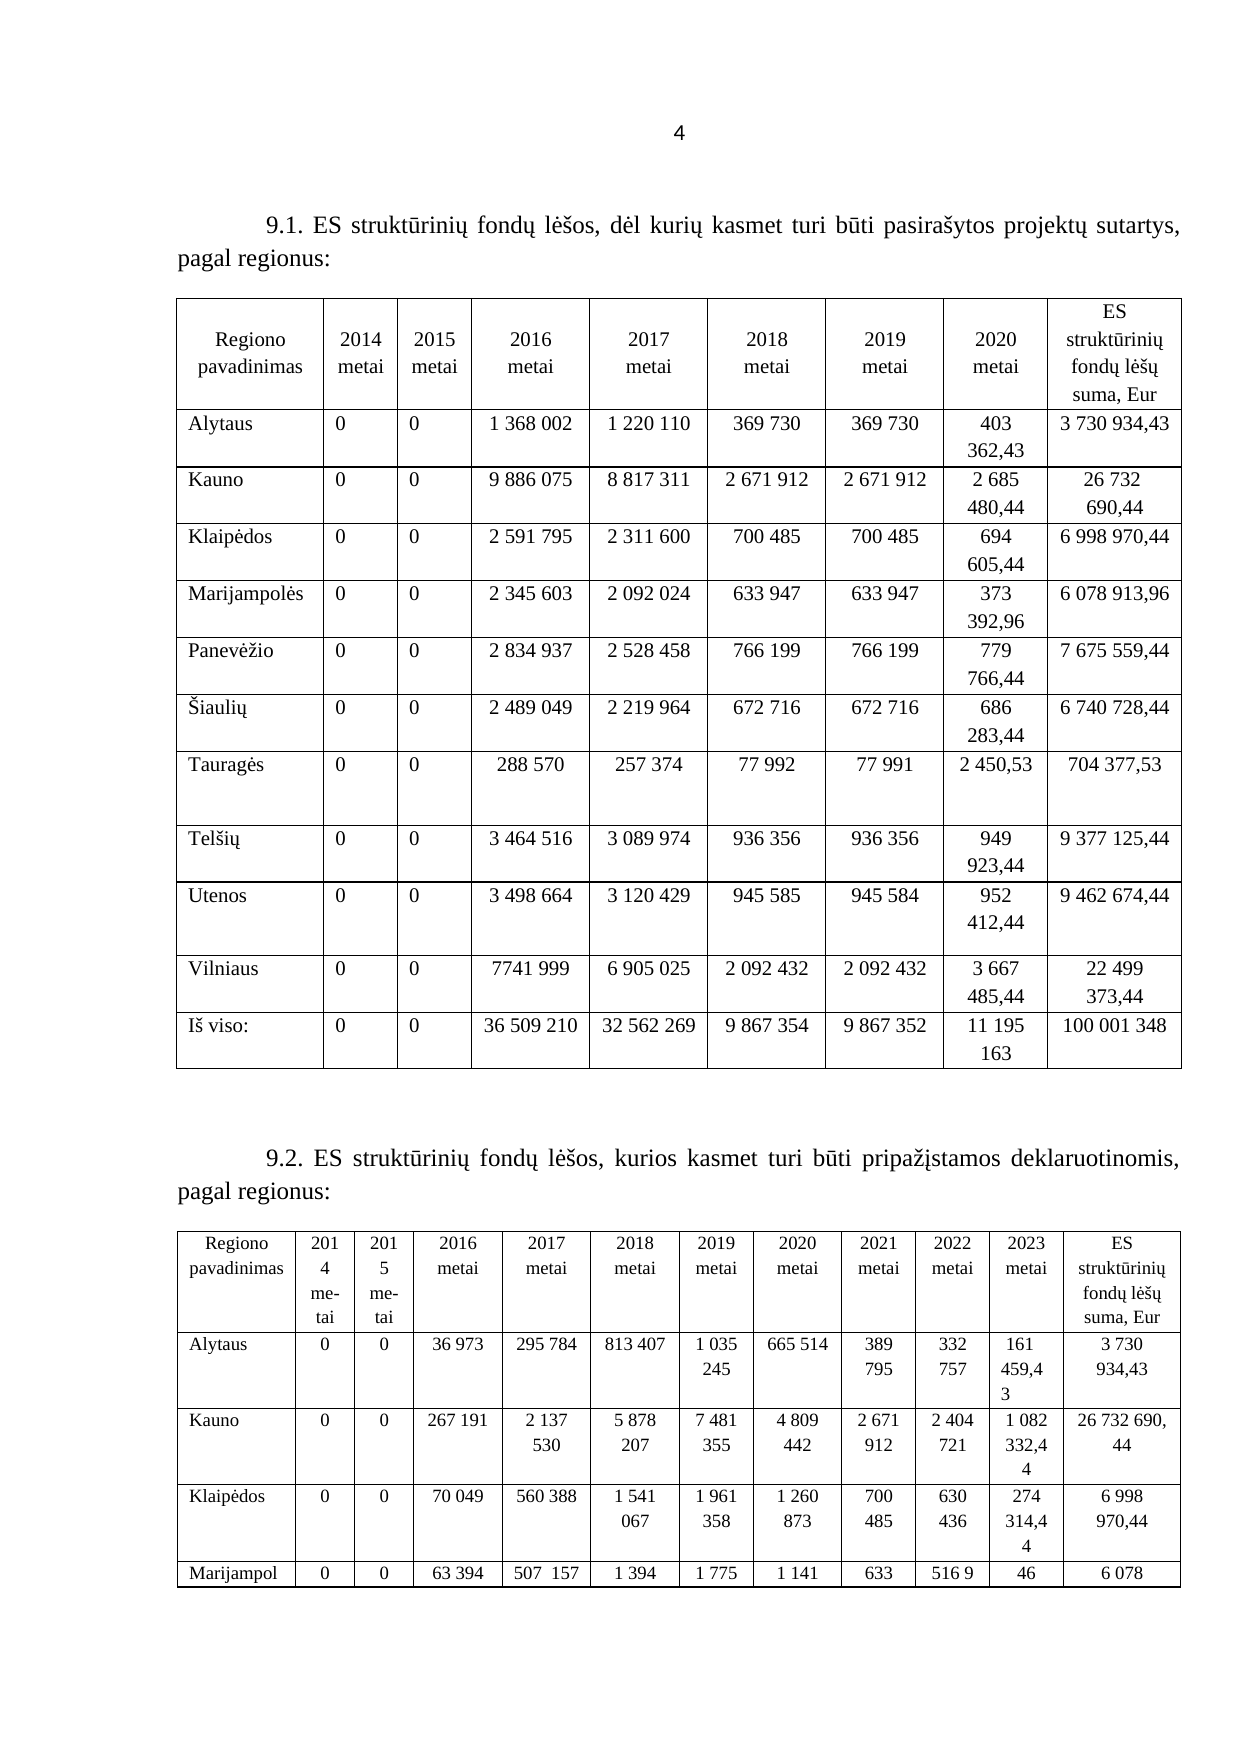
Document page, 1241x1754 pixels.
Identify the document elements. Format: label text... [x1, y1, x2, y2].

table_cell 0 [296, 1409, 354, 1484]
table_cell 945 584 [826, 883, 943, 955]
table_cell 63 394 [414, 1562, 502, 1586]
table_cell 0 [398, 410, 471, 466]
table_cell 813 407 [591, 1333, 679, 1408]
table_cell 2 404 721 [916, 1409, 989, 1484]
table_cell 2 450,53 [944, 752, 1047, 824]
table_cell 686 283,44 [944, 695, 1047, 751]
table_cell 3 667 485,44 [944, 956, 1047, 1012]
table_header 2023 metai [990, 1232, 1063, 1332]
table_cell 0 [324, 956, 397, 1012]
table_header Regiono pavadinimas [178, 1232, 295, 1332]
table_cell 1 141 [754, 1562, 841, 1586]
table_cell 4 809 442 [754, 1409, 841, 1484]
table_cell 369 730 [708, 410, 825, 466]
table_cell 1 260 873 [754, 1485, 841, 1561]
table_header 2018 metai [591, 1232, 679, 1332]
table_cell 2 685 480,44 [944, 468, 1047, 523]
table_cell 369 730 [826, 410, 943, 466]
table_cell 0 [398, 695, 471, 751]
table_cell 1 541 067 [591, 1485, 679, 1561]
table_header Regiono pavadinimas [177, 299, 323, 409]
table_cell 2 092 432 [826, 956, 943, 1012]
table_cell 2 345 603 [472, 581, 589, 637]
table_cell 2 311 600 [590, 524, 707, 580]
table_cell 100 001 348 [1048, 1013, 1181, 1068]
table_cell 0 [398, 1013, 471, 1068]
table_cell Marijampol [178, 1562, 295, 1586]
table_cell 0 [324, 638, 397, 694]
table_cell 3 120 429 [590, 883, 707, 955]
table_cell 46 [990, 1562, 1063, 1586]
table_cell Alytaus [177, 410, 323, 466]
table_cell Klaipėdos [178, 1485, 295, 1561]
table_cell 9 462 674,44 [1048, 883, 1181, 955]
table_cell 9 867 352 [826, 1013, 943, 1068]
table_cell 7 481 355 [680, 1409, 753, 1484]
table_cell 36 973 [414, 1333, 502, 1408]
table_header ES struktūrinių fondų lėšų suma, Eur [1064, 1232, 1180, 1332]
table_cell 6 998 970,44 [1064, 1485, 1180, 1561]
table_cell 0 [324, 581, 397, 637]
table_cell 6 998 970,44 [1048, 524, 1181, 580]
table_cell 257 374 [590, 752, 707, 824]
table_cell 6 740 728,44 [1048, 695, 1181, 751]
table_cell 26 732 690,44 [1064, 1409, 1180, 1484]
table_cell 267 191 [414, 1409, 502, 1484]
table_cell 0 [324, 752, 397, 824]
text 9.1. ES struktūrinių fondų lėšos, dėl kurių kasmet turi būti pasirašytos projektų sutartys, pagal regionus: [177, 210, 1181, 272]
table_cell 0 [324, 883, 397, 955]
table_cell 1 775 [680, 1562, 753, 1586]
table_cell Vilniaus [177, 956, 323, 1012]
table_cell 0 [398, 883, 471, 955]
table_cell 0 [296, 1562, 354, 1586]
table_cell Alytaus [178, 1333, 295, 1408]
table_cell 672 716 [708, 695, 825, 751]
table_cell 516 9 [916, 1562, 989, 1586]
table_cell 633 [842, 1562, 915, 1586]
table_cell 949 923,44 [944, 826, 1047, 881]
table_cell Klaipėdos [177, 524, 323, 580]
table_cell 22 499 373,44 [1048, 956, 1181, 1012]
table_cell 6 905 025 [590, 956, 707, 1012]
table_cell 2 591 795 [472, 524, 589, 580]
table_cell 3 089 974 [590, 826, 707, 881]
table_cell 1 082 332,44 [990, 1409, 1063, 1484]
table_cell 560 388 [503, 1485, 590, 1561]
table_cell 0 [398, 524, 471, 580]
table_cell 9 377 125,44 [1048, 826, 1181, 881]
table_cell 0 [324, 468, 397, 523]
table_cell 0 [324, 410, 397, 466]
table_cell 0 [398, 468, 471, 523]
table_cell 373 392,96 [944, 581, 1047, 637]
table_cell 672 716 [826, 695, 943, 751]
table_cell 2 092 024 [590, 581, 707, 637]
table_header 2019 metai [680, 1232, 753, 1332]
table_cell 0 [355, 1409, 413, 1484]
table_cell Šiaulių [177, 695, 323, 751]
table_cell 2 219 964 [590, 695, 707, 751]
table_cell Telšių [177, 826, 323, 881]
table_cell 779 766,44 [944, 638, 1047, 694]
table_cell 704 377,53 [1048, 752, 1181, 824]
table_cell 0 [296, 1485, 354, 1561]
table_cell 0 [324, 1013, 397, 1068]
table_cell 0 [398, 638, 471, 694]
table_cell 77 992 [708, 752, 825, 824]
table_cell 8 817 311 [590, 468, 707, 523]
table_cell 3 498 664 [472, 883, 589, 955]
table_cell 1 961 358 [680, 1485, 753, 1561]
table_cell 700 485 [826, 524, 943, 580]
table_cell 0 [324, 524, 397, 580]
table_header ES struktūrinių fondų lėšų suma, Eur [1048, 299, 1181, 409]
table_cell 0 [355, 1333, 413, 1408]
table_cell 2 137 530 [503, 1409, 590, 1484]
table_cell 295 784 [503, 1333, 590, 1408]
table_cell 700 485 [708, 524, 825, 580]
table_cell 2 671 912 [708, 468, 825, 523]
table_cell 1 368 002 [472, 410, 589, 466]
table_cell 389 795 [842, 1333, 915, 1408]
table_cell 36 509 210 [472, 1013, 589, 1068]
table_cell Tauragės [177, 752, 323, 824]
table_cell 3 730 934,43 [1048, 410, 1181, 466]
table_cell Marijampolės [177, 581, 323, 637]
table_cell 0 [324, 826, 397, 881]
table_header 2016 metai [472, 299, 589, 409]
table_cell 9 886 075 [472, 468, 589, 523]
table_cell 2 528 458 [590, 638, 707, 694]
table_cell 403 362,43 [944, 410, 1047, 466]
table_cell 288 570 [472, 752, 589, 824]
table_cell Iš viso: [177, 1013, 323, 1068]
table_cell 1 394 [591, 1562, 679, 1586]
table_cell 633 947 [826, 581, 943, 637]
table_cell Kauno [177, 468, 323, 523]
table_cell 5 878 207 [591, 1409, 679, 1484]
table_cell 3 464 516 [472, 826, 589, 881]
table_header 2021 metai [842, 1232, 915, 1332]
table_cell 11 195 163 [944, 1013, 1047, 1068]
table_cell Utenos [177, 883, 323, 955]
text 9.2. ES struktūrinių fondų lėšos, kurios kasmet turi būti pripažįstamos deklaruotinomis, pagal regionus: [177, 1143, 1181, 1205]
table_cell 0 [324, 695, 397, 751]
table_cell 0 [398, 581, 471, 637]
table_cell 936 356 [826, 826, 943, 881]
table_cell 2 834 937 [472, 638, 589, 694]
table_cell 694 605,44 [944, 524, 1047, 580]
table_header 2019 metai [826, 299, 943, 409]
table_header 2020 metai [944, 299, 1047, 409]
table_header 2016 metai [414, 1232, 502, 1332]
table_cell 6 078 [1064, 1562, 1180, 1586]
table_cell Panevėžio [177, 638, 323, 694]
table_cell 2 092 432 [708, 956, 825, 1012]
table_cell 274 314,44 [990, 1485, 1063, 1561]
table_cell 936 356 [708, 826, 825, 881]
table_cell 7741 999 [472, 956, 589, 1012]
table_cell 9 867 354 [708, 1013, 825, 1068]
table_header 2020 metai [754, 1232, 841, 1332]
table_header 2022 metai [916, 1232, 989, 1332]
table_cell 633 947 [708, 581, 825, 637]
table_cell 630 436 [916, 1485, 989, 1561]
table_cell 1 035 245 [680, 1333, 753, 1408]
table_header 2018 metai [708, 299, 825, 409]
table_cell 6 078 913,96 [1048, 581, 1181, 637]
table_header 2015 me-tai [355, 1232, 413, 1332]
table_cell 1 220 110 [590, 410, 707, 466]
table_cell 945 585 [708, 883, 825, 955]
table_header 2017 metai [590, 299, 707, 409]
table_cell 507 157 [503, 1562, 590, 1586]
table_cell 2 671 912 [842, 1409, 915, 1484]
table_cell 77 991 [826, 752, 943, 824]
table_cell 766 199 [708, 638, 825, 694]
table_header 2015 metai [398, 299, 471, 409]
table_cell 665 514 [754, 1333, 841, 1408]
table_cell 0 [398, 956, 471, 1012]
table_cell 0 [398, 752, 471, 824]
table_cell Kauno [178, 1409, 295, 1484]
table_cell 766 199 [826, 638, 943, 694]
table_header 2014 metai [324, 299, 397, 409]
table_cell 26 732 690,44 [1048, 468, 1181, 523]
table_cell 161 459,43 [990, 1333, 1063, 1408]
table_cell 2 671 912 [826, 468, 943, 523]
table_cell 952 412,44 [944, 883, 1047, 955]
table_cell 32 562 269 [590, 1013, 707, 1068]
table_cell 0 [296, 1333, 354, 1408]
table_header 2014 me-tai [296, 1232, 354, 1332]
table_header 2017 metai [503, 1232, 590, 1332]
table_cell 2 489 049 [472, 695, 589, 751]
table_cell 0 [355, 1562, 413, 1586]
table_cell 7 675 559,44 [1048, 638, 1181, 694]
table_cell 0 [398, 826, 471, 881]
table_cell 70 049 [414, 1485, 502, 1561]
table_cell 700 485 [842, 1485, 915, 1561]
table_cell 332 757 [916, 1333, 989, 1408]
table_cell 0 [355, 1485, 413, 1561]
table_cell 3 730 934,43 [1064, 1333, 1180, 1408]
